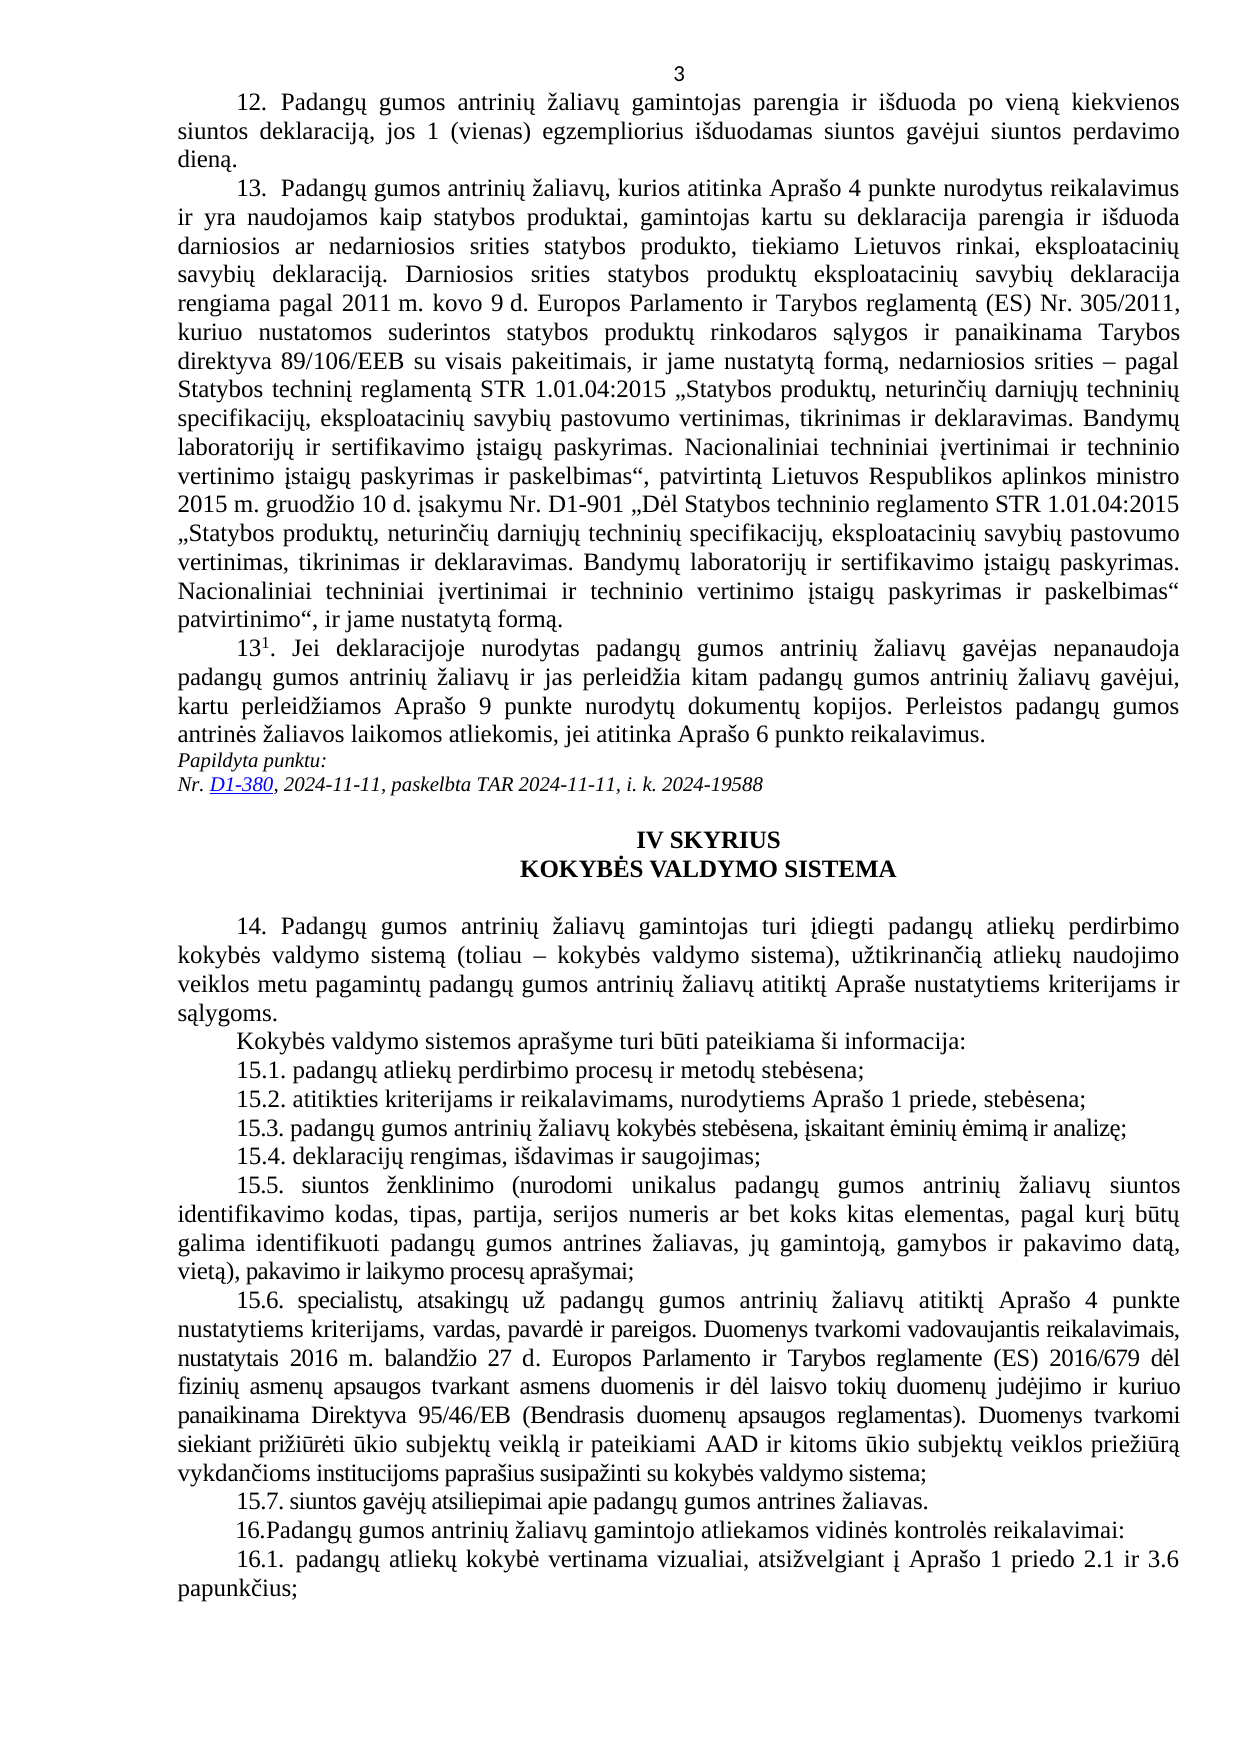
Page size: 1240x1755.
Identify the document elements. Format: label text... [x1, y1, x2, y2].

text Papildyta punktu: [177, 748, 1181, 772]
text 15.3. padangų gumos antrinių žaliavų kokybės stebėsena, įskaitant ėminių ėmimą ir analizę; [177, 1113, 1181, 1141]
text 15.6. specialistų, atsakingų už padangų gumos antrinių žaliavų atitiktį Aprašo 4 punkte nustatytiems kriterijams, vardas, pavardė ir pareigos. Duomenys tvarkomi vadovaujantis reikalavimais, nustatytais 2016 m. balandžio 27 d. Europos Parlamento ir Tarybos reglamente (ES) 2016/679 dėl fizinių asmenų apsaugos tvarkant asmens duomenis ir dėl laisvo tokių duomenų judėjimo ir kuriuo panaikinama Direktyva 95/46/EB (Bendrasis duomenų apsaugos reglamentas). Duomenys tvarkomi siekiant prižiūrėti ūkio subjektų veiklą ir pateikiami AAD ir kitoms ūkio subjektų veiklos priežiūrą vykdančioms institucijoms paprašius susipažinti su kokybės valdymo sistema; [177, 1285, 1181, 1486]
text 13. Padangų gumos antrinių žaliavų, kurios atitinka Aprašo 4 punkte nurodytus reikalavimus ir yra naudojamos kaip statybos produktai, gamintojas kartu su deklaracija parengia ir išduoda darniosios ar nedarniosios srities statybos produkto, tiekiamo Lietuvos rinkai, eksploatacinių savybių deklaraciją. Darniosios srities statybos produktų eksploatacinių savybių deklaracija rengiama pagal 2011 m. kovo 9 d. Europos Parlamento ir Tarybos reglamentą (ES) Nr. 305/2011, kuriuo nustatomos suderintos statybos produktų rinkodaros sąlygos ir panaikinama Tarybos direktyva 89/106/EEB su visais pakeitimais, ir jame nustatytą formą, nedarniosios srities – pagal Statybos techninį reglamentą STR 1.01.04:2015 „Statybos produktų, neturinčių darniųjų techninių specifikacijų, eksploatacinių savybių pastovumo vertinimas, tikrinimas ir deklaravimas. Bandymų laboratorijų ir sertifikavimo įstaigų paskyrimas. Nacionaliniai techniniai įvertinimai ir techninio vertinimo įstaigų paskyrimas ir paskelbimas“, patvirtintą Lietuvos Respublikos aplinkos ministro 2015 m. gruodžio 10 d. įsakymu Nr. D1-901 „Dėl Statybos techninio reglamento STR 1.01.04:2015 „Statybos produktų, neturinčių darniųjų techninių specifikacijų, eksploatacinių savybių pastovumo vertinimas, tikrinimas ir deklaravimas. Bandymų laboratorijų ir sertifikavimo įstaigų paskyrimas. Nacionaliniai techniniai įvertinimai ir techninio vertinimo įstaigų paskyrimas ir paskelbimas“ patvirtinimo“, ir jame nustatytą formą. [177, 173, 1181, 633]
text IV SKYRIUS [177, 825, 1181, 854]
text 15.7. siuntos gavėjų atsiliepimai apie padangų gumos antrines žaliavas. [177, 1486, 1181, 1515]
text 15.5. siuntos ženklinimo (nurodomi unikalus padangų gumos antrinių žaliavų siuntos identifikavimo kodas, tipas, partija, serijos numeris ar bet koks kitas elementas, pagal kurį būtų galima identifikuoti padangų gumos antrines žaliavas, jų gamintoją, gamybos ir pakavimo datą, vietą), pakavimo ir laikymo procesų aprašymai; [177, 1170, 1181, 1285]
text 131. Jei deklaracijoje nurodytas padangų gumos antrinių žaliavų gavėjas nepanaudoja padangų gumos antrinių žaliavų ir jas perleidžia kitam padangų gumos antrinių žaliavų gavėjui, kartu perleidžiamos Aprašo 9 punkte nurodytų dokumentų kopijos. Perleistos padangų gumos antrinės žaliavos laikomos atliekomis, jei atitinka Aprašo 6 punkto reikalavimus. [177, 633, 1181, 748]
text 15.4. deklaracijų rengimas, išdavimas ir saugojimas; [236, 1141, 1181, 1170]
text 14. Padangų gumos antrinių žaliavų gamintojas turi įdiegti padangų atliekų perdirbimo kokybės valdymo sistemą (toliau – kokybės valdymo sistema), užtikrinančią atliekų naudojimo veiklos metu pagamintų padangų gumos antrinių žaliavų atitiktį Apraše nustatytiems kriterijams ir sąlygoms. [177, 911, 1181, 1026]
text Nr. D1-380, 2024-11-11, paskelbta TAR 2024-11-11, i. k. 2024-19588 [177, 772, 1181, 796]
text 15. Kokybės valdymo sistemos aprašyme turi būti pateikiama ši informacija: [236, 1026, 1181, 1055]
text 15.1. padangų atliekų perdirbimo procesų ir metodų stebėsena; [236, 1055, 1181, 1084]
text 15.2. atitikties kriterijams ir reikalavimams, nurodytiems Aprašo 1 priede, stebėsena; [177, 1084, 1181, 1113]
text 12. Padangų gumos antrinių žaliavų gamintojas parengia ir išduoda po vieną kiekvienos siuntos deklaraciją, jos 1 (vienas) egzempliorius išduodamas siuntos gavėjui siuntos perdavimo dieną. [177, 87, 1181, 173]
text 16.1. padangų atliekų kokybė vertinama vizualiai, atsižvelgiant į Aprašo 1 priedo 2.1 ir 3.6 papunkčius; [177, 1544, 1181, 1601]
text 16. Padangų gumos antrinių žaliavų gamintojo atliekamos vidinės kontrolės reikalavimai: [177, 1515, 1181, 1544]
text KOKYBĖS VALDYMO SISTEMA [177, 854, 1181, 883]
